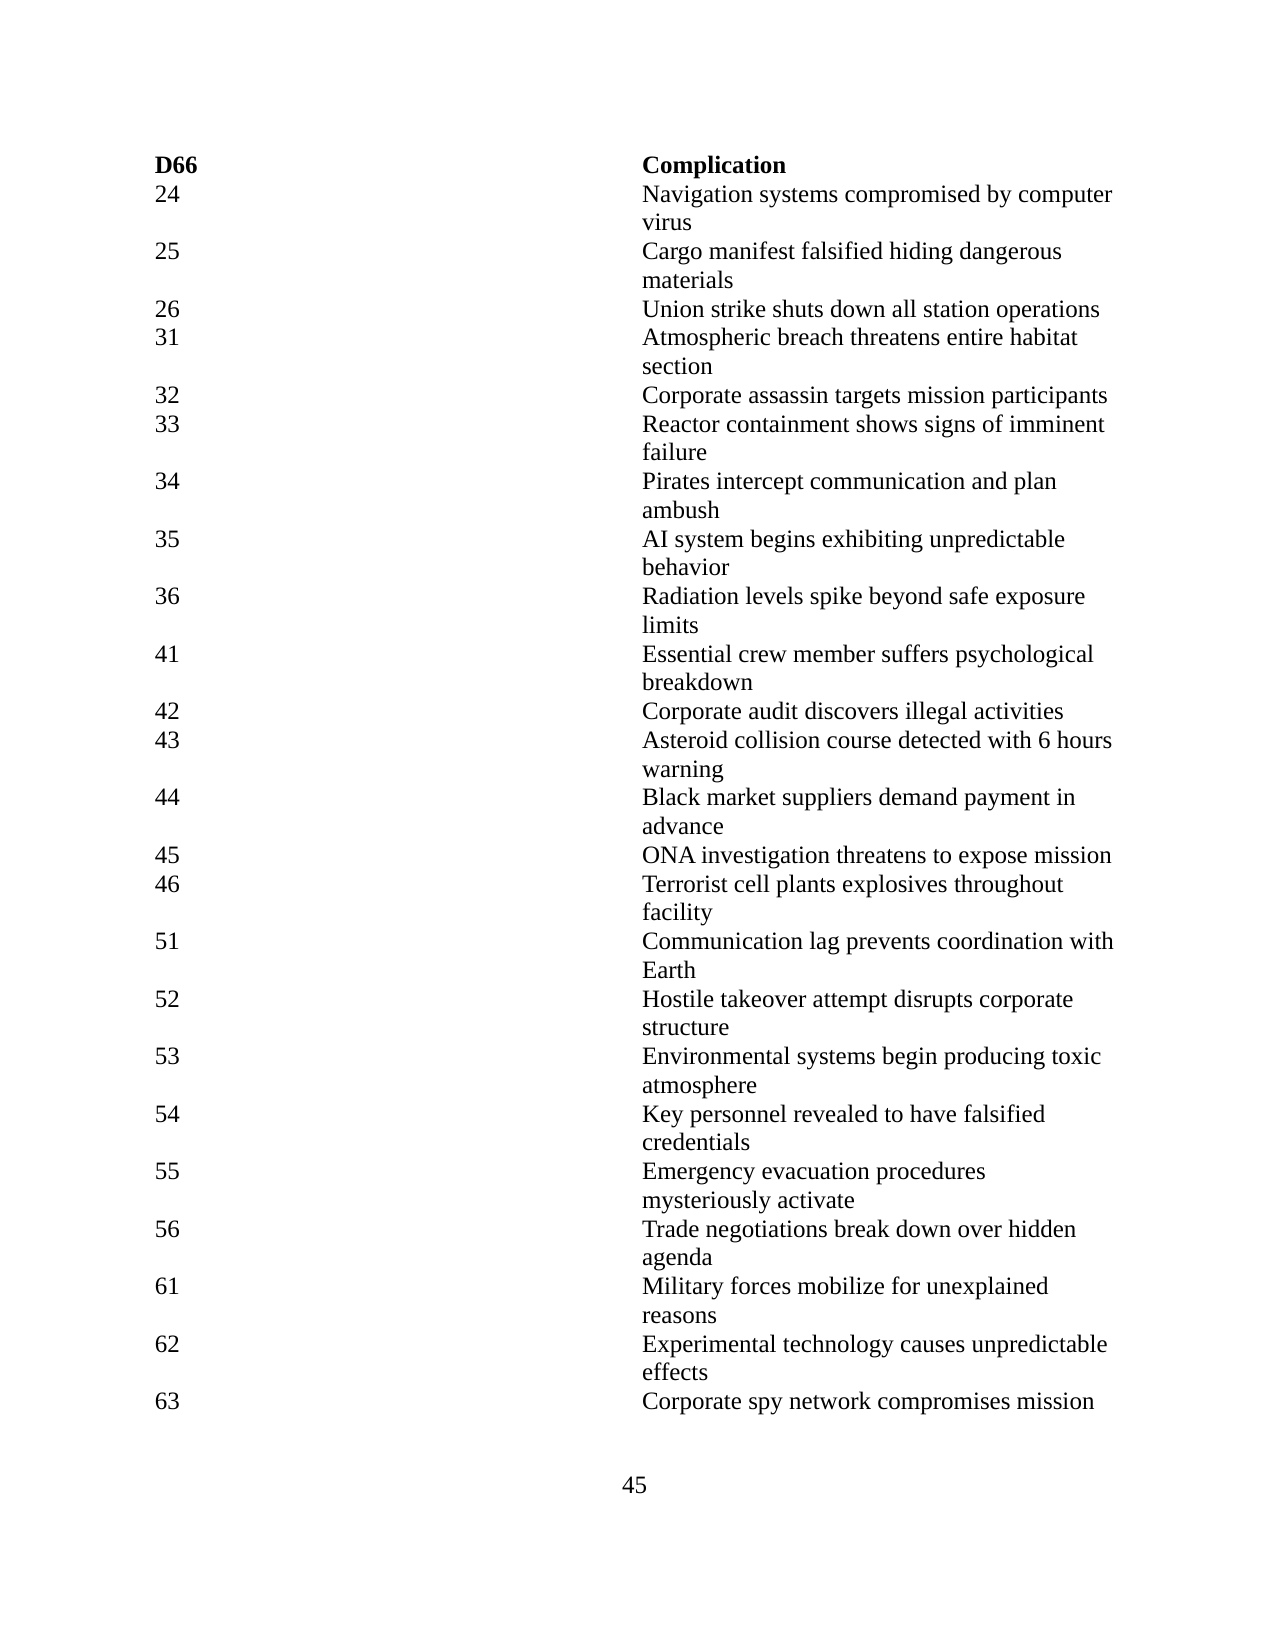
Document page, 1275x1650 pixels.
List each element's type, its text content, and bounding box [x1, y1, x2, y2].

table_cell Military forces mobilize for unexplained reasons [638, 1271, 1125, 1329]
table_cell Union strike shuts down all station operations [638, 294, 1125, 322]
table_cell 62 [150, 1329, 637, 1386]
table_cell Cargo manifest falsified hiding dangerous materials [638, 236, 1125, 294]
table_cell 46 [150, 869, 637, 926]
table_cell 26 [150, 294, 637, 322]
table_header Complication [638, 150, 1125, 179]
table_cell 53 [150, 1041, 637, 1099]
table_cell 51 [150, 926, 637, 984]
table_cell 36 [150, 581, 637, 639]
table_cell 32 [150, 380, 637, 409]
table_cell Experimental technology causes unpredictable effects [638, 1329, 1125, 1386]
table_cell 44 [150, 783, 637, 840]
table_cell Radiation levels spike beyond safe exposure limits [638, 581, 1125, 639]
table_cell 42 [150, 696, 637, 725]
table_cell Essential crew member suffers psychological breakdown [638, 639, 1125, 696]
table_cell Corporate spy network compromises mission [638, 1386, 1125, 1415]
table_cell Corporate audit discovers illegal activities [638, 696, 1125, 725]
table_cell Black market suppliers demand payment in advance [638, 783, 1125, 840]
table_cell Reactor containment shows signs of imminent failure [638, 409, 1125, 466]
table_cell 34 [150, 466, 637, 524]
table_cell 54 [150, 1099, 637, 1156]
table_cell 45 [150, 840, 637, 869]
table_cell 56 [150, 1214, 637, 1271]
table_cell Pirates intercept communication and plan ambush [638, 466, 1125, 524]
table_cell Key personnel revealed to have falsified credentials [638, 1099, 1125, 1156]
table_cell ONA investigation threatens to expose mission [638, 840, 1125, 869]
table_cell Asteroid collision course detected with 6 hours warning [638, 725, 1125, 782]
table_cell 41 [150, 639, 637, 696]
table_cell 63 [150, 1386, 637, 1415]
table_cell Trade negotiations break down over hidden agenda [638, 1214, 1125, 1271]
table_cell 61 [150, 1271, 637, 1329]
table_cell 43 [150, 725, 637, 782]
table_cell 55 [150, 1156, 637, 1214]
table_cell 25 [150, 236, 637, 294]
table_cell Environmental systems begin producing toxic atmosphere [638, 1041, 1125, 1099]
table_cell Communication lag prevents coordination with Earth [638, 926, 1125, 984]
table_cell Terrorist cell plants explosives throughout facility [638, 869, 1125, 926]
table_cell Atmospheric breach threatens entire habitat section [638, 323, 1125, 380]
table_cell 33 [150, 409, 637, 466]
table_cell Hostile takeover attempt disrupts corporate structure [638, 984, 1125, 1041]
table_cell AI system begins exhibiting unpredictable behavior [638, 524, 1125, 581]
table_cell 24 [150, 179, 637, 236]
table_cell 31 [150, 323, 637, 380]
table_cell 35 [150, 524, 637, 581]
table_header D66 [150, 150, 637, 179]
table_cell Emergency evacuation procedures mysteriously activate [638, 1156, 1125, 1214]
table_cell Navigation systems compromised by computer virus [638, 179, 1125, 236]
table_cell Corporate assassin targets mission participants [638, 380, 1125, 409]
table_cell 52 [150, 984, 637, 1041]
